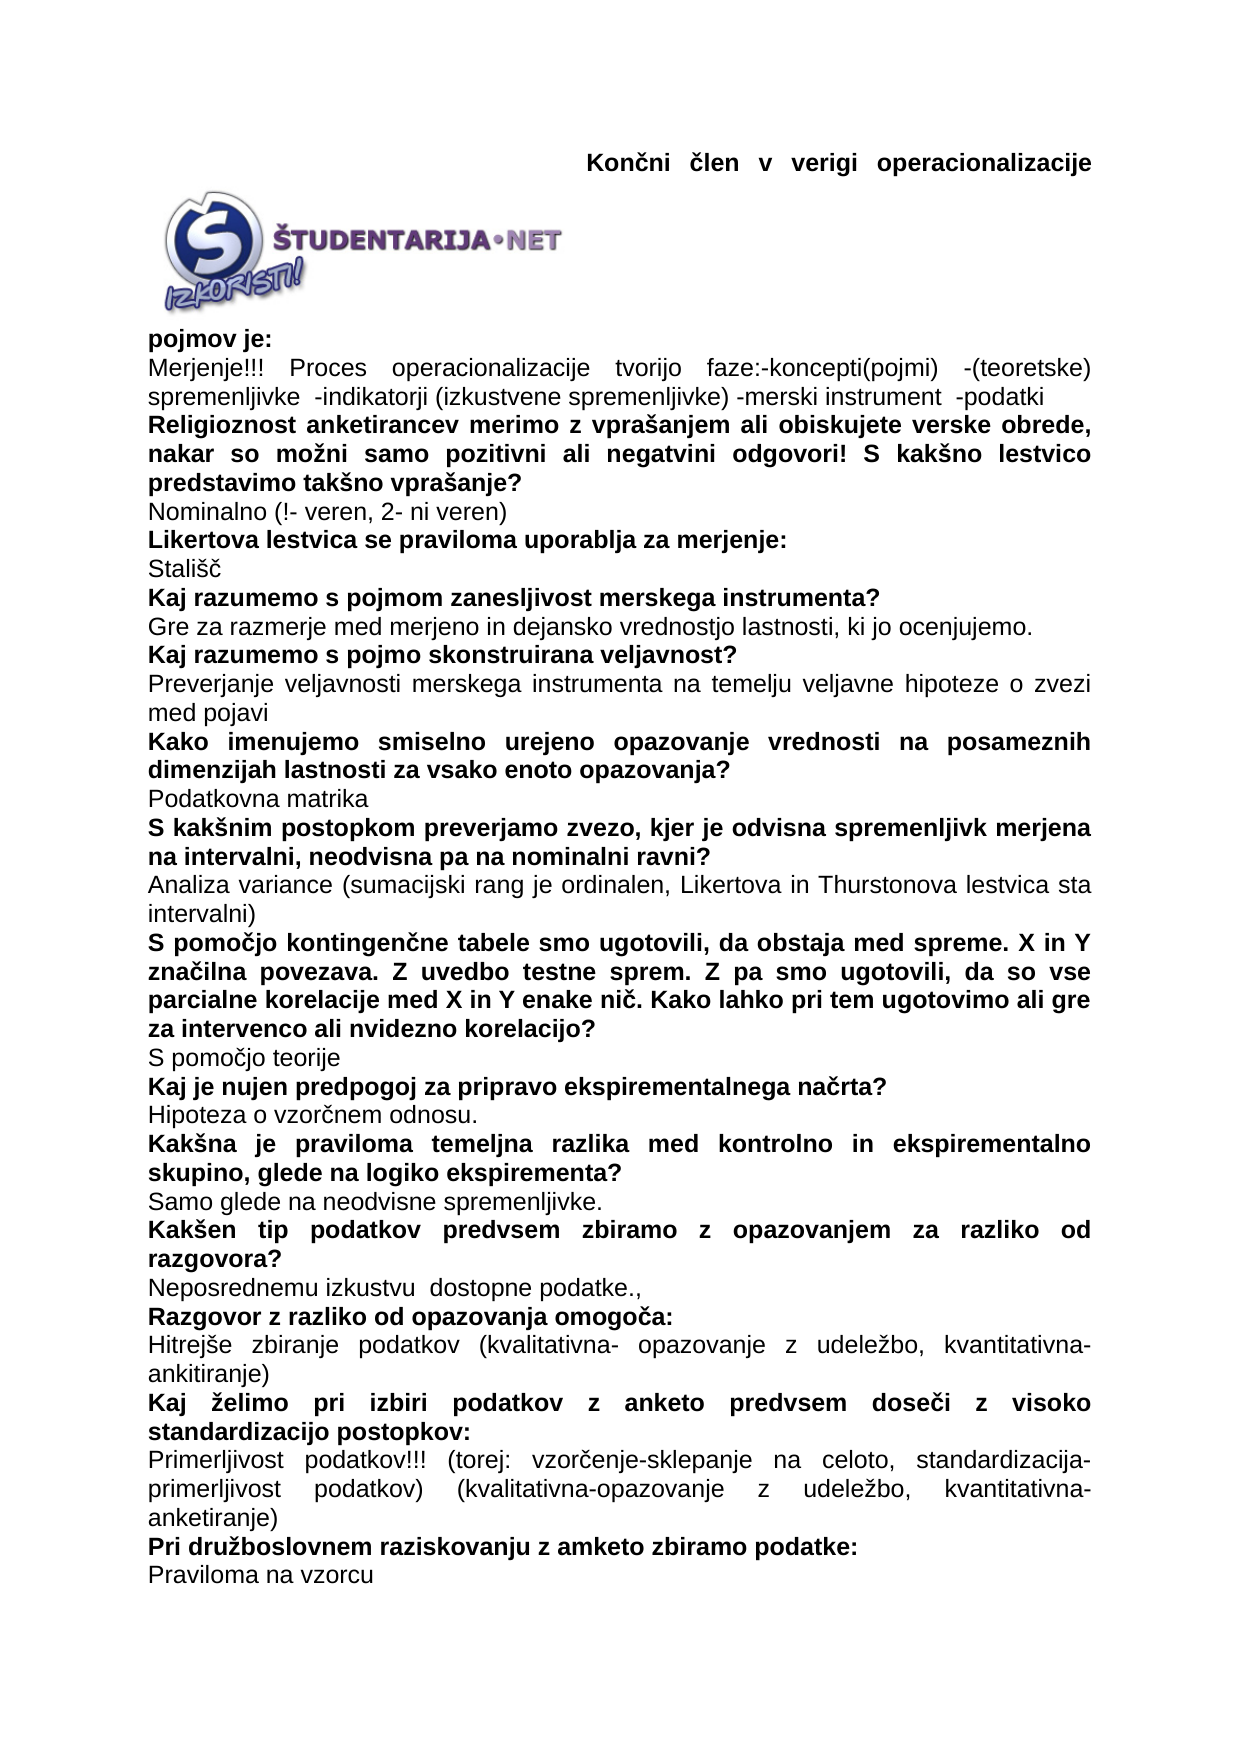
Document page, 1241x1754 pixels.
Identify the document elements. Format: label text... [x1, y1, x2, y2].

text Podatkovna matrika [148, 784, 1093, 813]
text Merjenje!!! Proces operacionalizacije tvorijo faze:-koncepti(pojmi) -(teoretske) spremenljivke -indikatorji (izkustvene spremenljivke) -merski instrument -podatki [148, 353, 1093, 410]
text Stališč [148, 554, 1093, 583]
text Pri družboslovnem raziskovanju z amketo zbiramo podatke: [148, 1532, 1093, 1560]
text Hipoteza o vzorčnem odnosu. [148, 1100, 1093, 1129]
subtitle Kaj je nujen predpogoj za pripravo ekspirementalnega načrta? [148, 1072, 1093, 1100]
text Kaj razumemo s pojmo skonstruirana veljavnost? [148, 640, 1093, 669]
text Gre za razmerje med merjeno in dejansko vrednostjo lastnosti, ki jo ocenjujemo. [148, 612, 1093, 640]
text S pomočjo teorije [148, 1043, 1093, 1072]
subtitle Kaj razumemo s pojmom zanesljivost merskega instrumenta? [148, 583, 1093, 612]
text Analiza variance (sumacijski rang je ordinalen, Likertova in Thurstonova lestvica sta intervalni) [148, 870, 1093, 928]
subtitle S pomočjo kontingenčne tabele smo ugotovili, da obstaja med spreme. X in Y značilna povezava. Z uvedbo testne sprem. Z pa smo ugotovili, da so vse parcialne korelacije med X in Y enake nič. Kako lahko pri tem ugotovimo ali gre za intervenco ali nvidezno korelacijo? [148, 928, 1093, 1043]
text Hitrejše zbiranje podatkov (kvalitativna- opazovanje z udeležbo, kvantitativna- ankitiranje) [148, 1330, 1093, 1388]
text Končni člen v verigi operacionalizacije pojmov je: [148, 148, 1093, 353]
text Kako imenujemo smiselno urejeno opazovanje vrednosti na posameznih dimenzijah lastnosti za vsako enoto opazovanja? [148, 727, 1093, 784]
text Religioznost anketirancev merimo z vprašanjem ali obiskujete verske obrede, nakar so možni samo pozitivni ali negatvini odgovori! S kakšno lestvico predstavimo takšno vprašanje? [148, 410, 1093, 497]
text Kakšna je praviloma temeljna razlika med kontrolno in ekspirementalno skupino, glede na logiko ekspirementa? [148, 1129, 1093, 1187]
text Nominalno (!- veren, 2- ni veren) [148, 497, 1093, 525]
picture [147, 170, 586, 324]
subtitle Kakšen tip podatkov predvsem zbiramo z opazovanjem za razliko od razgovora? [148, 1215, 1093, 1273]
text Likertova lestvica se praviloma uporablja za merjenje: [148, 525, 1093, 554]
text Preverjanje veljavnosti merskega instrumenta na temelju veljavne hipoteze o zvezi med pojavi [148, 669, 1093, 727]
text S kakšnim postopkom preverjamo zvezo, kjer je odvisna spremenljivk merjena na intervalni, neodvisna pa na nominalni ravni? [148, 813, 1093, 870]
text Samo glede na neodvisne spremenljivke. [148, 1187, 1093, 1215]
text Primerljivost podatkov!!! (torej: vzorčenje-sklepanje na celoto, standardizacija-primerljivost podatkov) (kvalitativna-opazovanje z udeležbo, kvantitativna-anketiranje) [148, 1445, 1093, 1532]
subtitle Kaj želimo pri izbiri podatkov z anketo predvsem doseči z visoko standardizacijo postopkov: [148, 1388, 1093, 1445]
text Neposrednemu izkustvu dostopne podatke., [148, 1273, 1093, 1302]
text Praviloma na vzorcu [148, 1560, 1093, 1589]
text Razgovor z razliko od opazovanja omogoča: [148, 1302, 1093, 1330]
